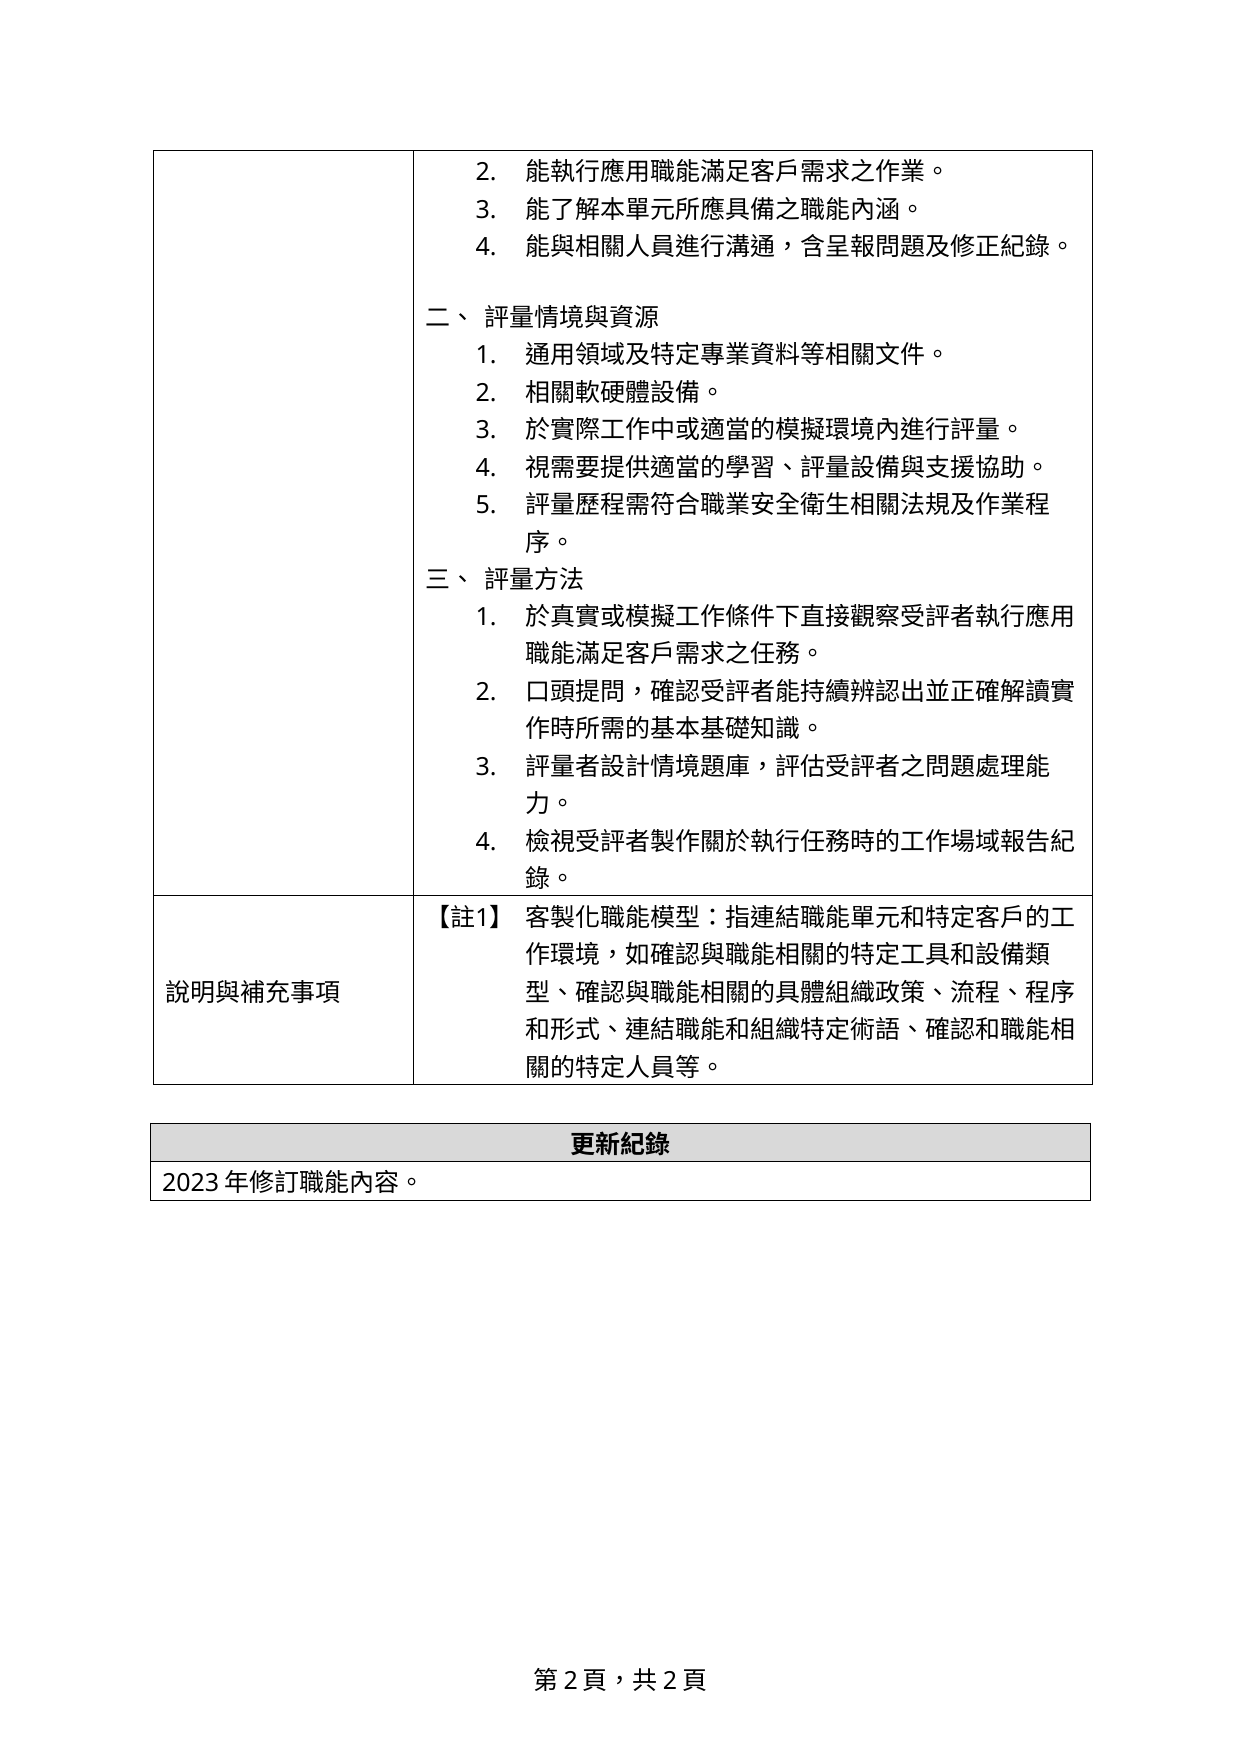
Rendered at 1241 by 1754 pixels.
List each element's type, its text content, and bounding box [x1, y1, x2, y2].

table_cell 客製化職能模型：指連結職能單元和特定客戶的工作環境，如確認與職能相關的特定工具和設備類型、確認與職能相關的具體組織政策、流程、程序和形式、連結職能和組織特定術語、確認和職能相關的特定人員等。 [414, 896, 1092, 1084]
table_header 更新紀錄 [151, 1124, 1090, 1161]
table_cell 評量證據 能遵守相關法規、標準、組織要求，制定並管理個人工作優先項目的安全做法和組織政策和程序。 能執行應用職能滿足客戶需求之作業。 能了解本單元所應具備之職能內涵。 能與相關人員進行溝通，含呈報問題及修正紀錄。 評量情境與資源 通用領域及特定專業資料等相關文件。 相關軟硬體設備。 於實際工作中或適當的模擬環境內進行評量。 視需要提供適當的學習、評量設備與支援協助。 評量歷程需符合職業安全衛生相關法規及作業程序。 評量方法 於真實或模擬工作條件下直接觀察受評者執行應用職能滿足客戶需求之任務。 口頭提問，確認受評者能持續辨認出並正確解讀實作時所需的基本基礎知識。 評量者設計情境題庫，評估受評者之問題處理能力。 檢視受評者製作關於執行任務時的工作場域報告紀錄。 [414, 151, 1092, 895]
table_cell 2023年修訂職能內容。 [151, 1162, 1090, 1199]
table_cell 說明與補充事項 [154, 896, 413, 1084]
table_cell [154, 151, 413, 895]
